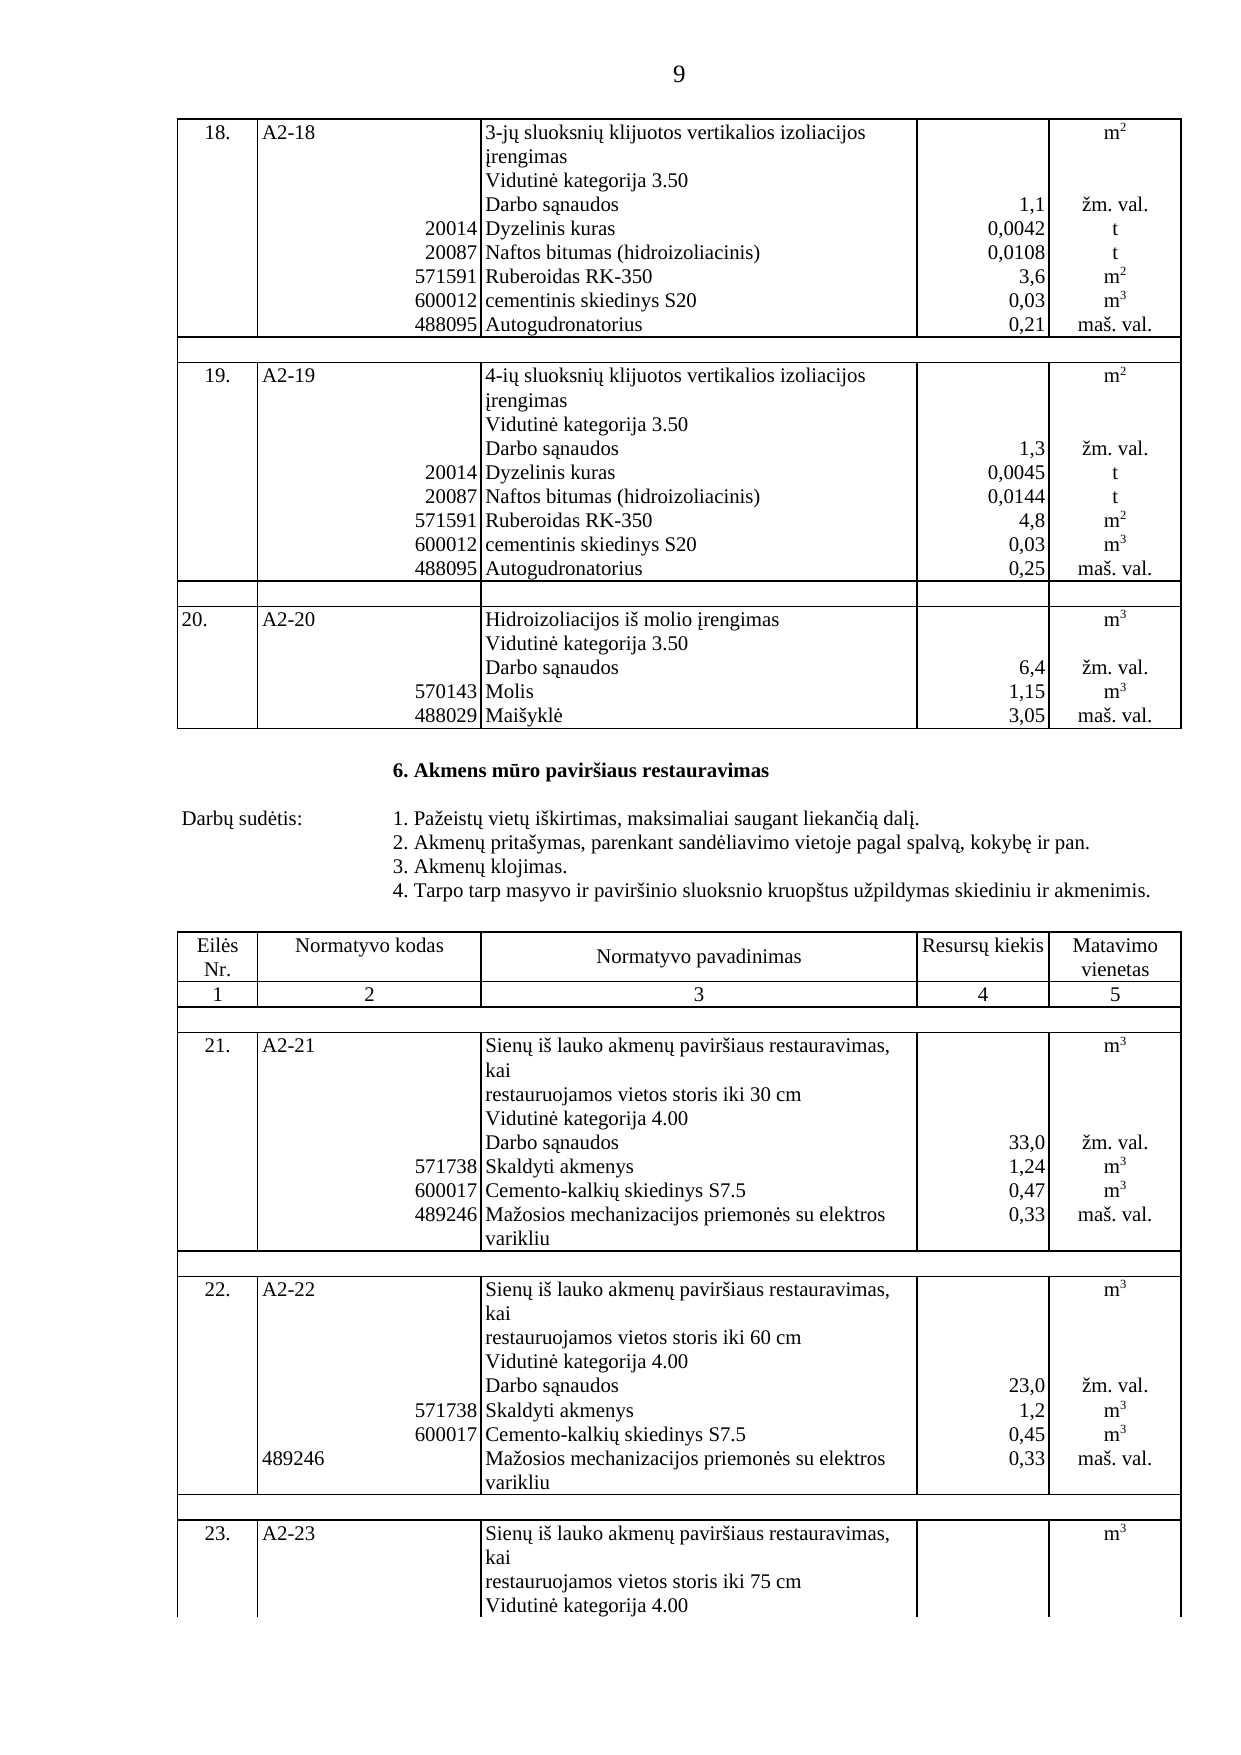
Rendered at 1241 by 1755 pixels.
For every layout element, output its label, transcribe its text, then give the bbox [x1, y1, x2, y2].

table_cell [1177, 782, 1181, 806]
table_cell A2-19 [258, 363, 480, 412]
table_header Normatyvo pavadinimas [482, 933, 916, 981]
table_cell [918, 1521, 1048, 1569]
table_cell [253, 1130, 257, 1154]
table_cell [253, 240, 257, 264]
table_cell [253, 1593, 257, 1617]
table_cell [253, 168, 257, 192]
table_cell [178, 1446, 257, 1494]
table_cell 489246 [258, 1446, 480, 1494]
table_cell [253, 704, 257, 727]
table_cell [253, 1154, 257, 1178]
table_cell m2 [1050, 363, 1180, 412]
table_cell m3 [1050, 1277, 1180, 1325]
table_cell [258, 168, 262, 192]
table_cell [253, 264, 257, 288]
table_cell [253, 582, 257, 606]
table_cell [253, 1082, 257, 1106]
table_cell [253, 1374, 257, 1397]
table_cell [177, 782, 181, 806]
table_cell [253, 532, 257, 556]
table_cell 21. [178, 1033, 257, 1082]
table_cell 20. [253, 607, 257, 631]
table_cell [253, 679, 257, 703]
table_cell [253, 192, 257, 216]
table_cell 1 [253, 982, 257, 1006]
table_cell [253, 312, 257, 336]
table_cell [253, 655, 257, 679]
table_cell [253, 556, 257, 580]
table_header [177, 758, 181, 782]
table_cell [258, 1374, 262, 1397]
table_cell Darbų sudėtis: [177, 806, 388, 902]
table_cell A2-23 [258, 1521, 480, 1569]
table_cell [258, 1106, 262, 1130]
table_cell m3 [1050, 1521, 1180, 1569]
table_cell [389, 782, 393, 806]
table_cell 0,33 [918, 1446, 1048, 1494]
table_cell 18. [178, 120, 257, 168]
table_cell [253, 412, 257, 436]
table_cell [253, 484, 257, 508]
table_cell [918, 120, 1048, 168]
table_cell 2 [258, 982, 262, 1006]
table_cell [258, 655, 262, 679]
table_cell [258, 1569, 262, 1593]
table_cell [253, 1349, 257, 1373]
table_cell 0,33 [918, 1202, 1048, 1250]
table_cell [253, 1106, 257, 1130]
table_header [384, 758, 388, 782]
table_cell [258, 436, 262, 460]
table_cell [258, 1325, 262, 1349]
table_cell [258, 1130, 262, 1154]
table_cell 22. [178, 1277, 257, 1325]
table_cell [258, 1349, 262, 1373]
table_cell [258, 192, 262, 216]
table_cell [253, 1422, 257, 1446]
table_cell [253, 631, 257, 655]
table_cell [253, 508, 257, 532]
table_cell [253, 288, 257, 312]
table_header Resursų kiekis [918, 933, 1048, 981]
table_cell [253, 1569, 257, 1593]
table_cell [253, 1398, 257, 1422]
table_header Eilės Nr. [253, 933, 257, 981]
table_cell [258, 1082, 262, 1106]
table_cell maš. val. [1050, 1202, 1180, 1250]
table_cell [258, 412, 262, 436]
table_cell A2-22 [258, 1277, 480, 1325]
table_header Normatyvo kodas [258, 933, 480, 981]
table_cell [253, 1325, 257, 1349]
table_cell [918, 1277, 1048, 1325]
table_cell [258, 582, 262, 606]
table_cell [258, 631, 262, 655]
table_cell maš. val. [1050, 1446, 1180, 1494]
table_cell A2-21 [258, 1033, 480, 1082]
table_cell [253, 1178, 257, 1202]
table_cell [384, 782, 388, 806]
table_cell m2 [1050, 120, 1180, 168]
table_cell [918, 363, 1048, 412]
table_cell [253, 216, 257, 240]
table_cell [253, 436, 257, 460]
table_cell [918, 1033, 1048, 1082]
table_cell 23. [178, 1521, 257, 1569]
table_cell A2-18 [258, 120, 480, 168]
table_cell 19. [178, 363, 257, 412]
table_cell [178, 1202, 257, 1250]
table_cell [253, 460, 257, 484]
table_cell [258, 1593, 262, 1617]
table_cell 489246 [258, 1202, 480, 1250]
table_cell m3 [1050, 1033, 1180, 1082]
